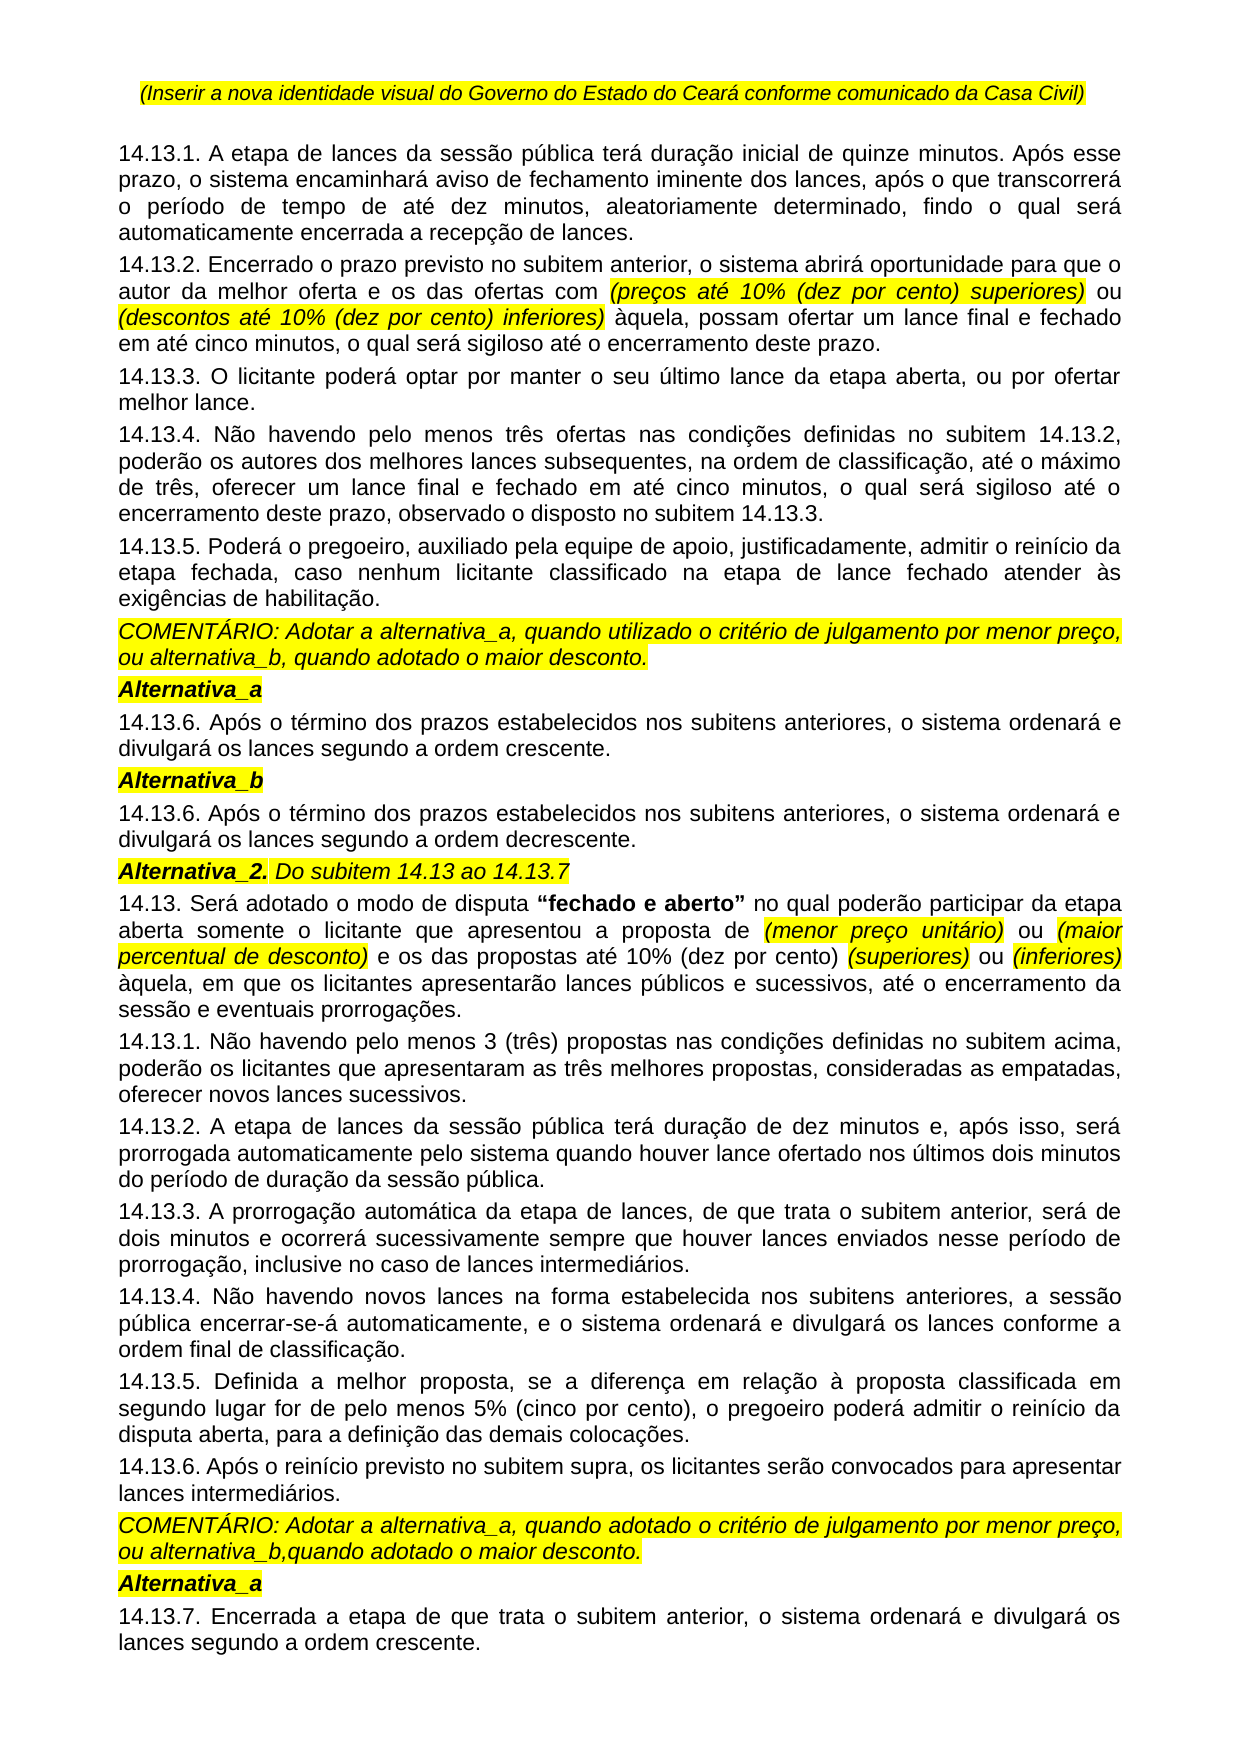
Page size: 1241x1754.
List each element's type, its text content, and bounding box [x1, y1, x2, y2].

text 14.13.5. Definida a melhor proposta, se a diferença em relação à proposta classificada em segundo lugar for de pelo menos 5% (cinco por cento), o pregoeiro poderá admitir o reinício da disputa aberta, para a definição das demais colocações. [118, 1368, 1122, 1447]
text COMENTÁRIO: Adotar a alternativa_a, quando adotado o critério de julgamento por menor preço, ou alternativa_b,quando adotado o maior desconto. [118, 1512, 1122, 1564]
text 14.13.6. Após o término dos prazos estabelecidos nos subitens anteriores, o sistema ordenará e divulgará os lances segundo a ordem decrescente. [118, 799, 1122, 852]
text 14.13.2. Encerrado o prazo previsto no subitem anterior, o sistema abrirá oportunidade para que o autor da melhor oferta e os das ofertas com (preços até 10% (dez por cento) superiores) ou (descontos até 10% (dez por cento) inferiores) àquela, possam ofertar um lance final e fechado em até cinco minutos, o qual será sigiloso até o encerramento deste prazo. [118, 251, 1122, 357]
text 14.13.5. Poderá o pregoeiro, auxiliado pela equipe de apoio, justificadamente, admitir o reinício da etapa fechada, caso nenhum licitante classificado na etapa de lance fechado atender às exigências de habilitação. [118, 533, 1122, 612]
text 14.13.2. A etapa de lances da sessão pública terá duração de dez minutos e, após isso, será prorrogada automaticamente pelo sistema quando houver lance ofertado nos últimos dois minutos do período de duração da sessão pública. [118, 1113, 1122, 1192]
text Alternativa_b [118, 767, 1122, 793]
text 14.13.4. Não havendo pelo menos três ofertas nas condições definidas no subitem 14.13.2, poderão os autores dos melhores lances subsequentes, na ordem de classificação, até o máximo de três, oferecer um lance final e fechado em até cinco minutos, o qual será sigiloso até o encerramento deste prazo, observado o disposto no subitem 14.13.3. [118, 421, 1122, 527]
text 14.13.6. Após o reinício previsto no subitem supra, os licitantes serão convocados para apresentar lances intermediários. [118, 1453, 1122, 1506]
text 14.13.1. A etapa de lances da sessão pública terá duração inicial de quinze minutos. Após esse prazo, o sistema encaminhará aviso de fechamento iminente dos lances, após o que transcorrerá o período de tempo de até dez minutos, aleatoriamente determinado, findo o qual será automaticamente encerrada a recepção de lances. [118, 140, 1122, 245]
text 14.13. Será adotado o modo de disputa “fechado e aberto” no qual poderão participar da etapa aberta somente o licitante que apresentou a proposta de (menor preço unitário) ou (maior percentual de desconto) e os das propostas até 10% (dez por cento) (superiores) ou (inferiores) àquela, em que os licitantes apresentarão lances públicos e sucessivos, até o encerramento da sessão e eventuais prorrogações. [118, 890, 1122, 1022]
text 14.13.7. Encerrada a etapa de que trata o subitem anterior, o sistema ordenará e divulgará os lances segundo a ordem crescente. [118, 1603, 1122, 1655]
text Alternativa_a [118, 1570, 1122, 1597]
text COMENTÁRIO: Adotar a alternativa_a, quando utilizado o critério de julgamento por menor preço, ou alternativa_b, quando adotado o maior desconto. [118, 618, 1122, 670]
text Alternativa_a [118, 676, 1122, 703]
text 14.13.4. Não havendo novos lances na forma estabelecida nos subitens anteriores, a sessão pública encerrar-se-á automaticamente, e o sistema ordenará e divulgará os lances conforme a ordem final de classificação. [118, 1283, 1122, 1362]
text 14.13.3. A prorrogação automática da etapa de lances, de que trata o subitem anterior, será de dois minutos e ocorrerá sucessivamente sempre que houver lances enviados nesse período de prorrogação, inclusive no caso de lances intermediários. [118, 1198, 1122, 1277]
text 14.13.6. Após o término dos prazos estabelecidos nos subitens anteriores, o sistema ordenará e divulgará os lances segundo a ordem crescente. [118, 708, 1122, 761]
text 14.13.3. O licitante poderá optar por manter o seu último lance da etapa aberta, ou por ofertar melhor lance. [118, 363, 1122, 415]
text 14.13.1. Não havendo pelo menos 3 (três) propostas nas condições definidas no subitem acima, poderão os licitantes que apresentaram as três melhores propostas, consideradas as empatadas, oferecer novos lances sucessivos. [118, 1028, 1122, 1107]
text Alternativa_2. Do subitem 14.13 ao 14.13.7 [118, 858, 1122, 884]
